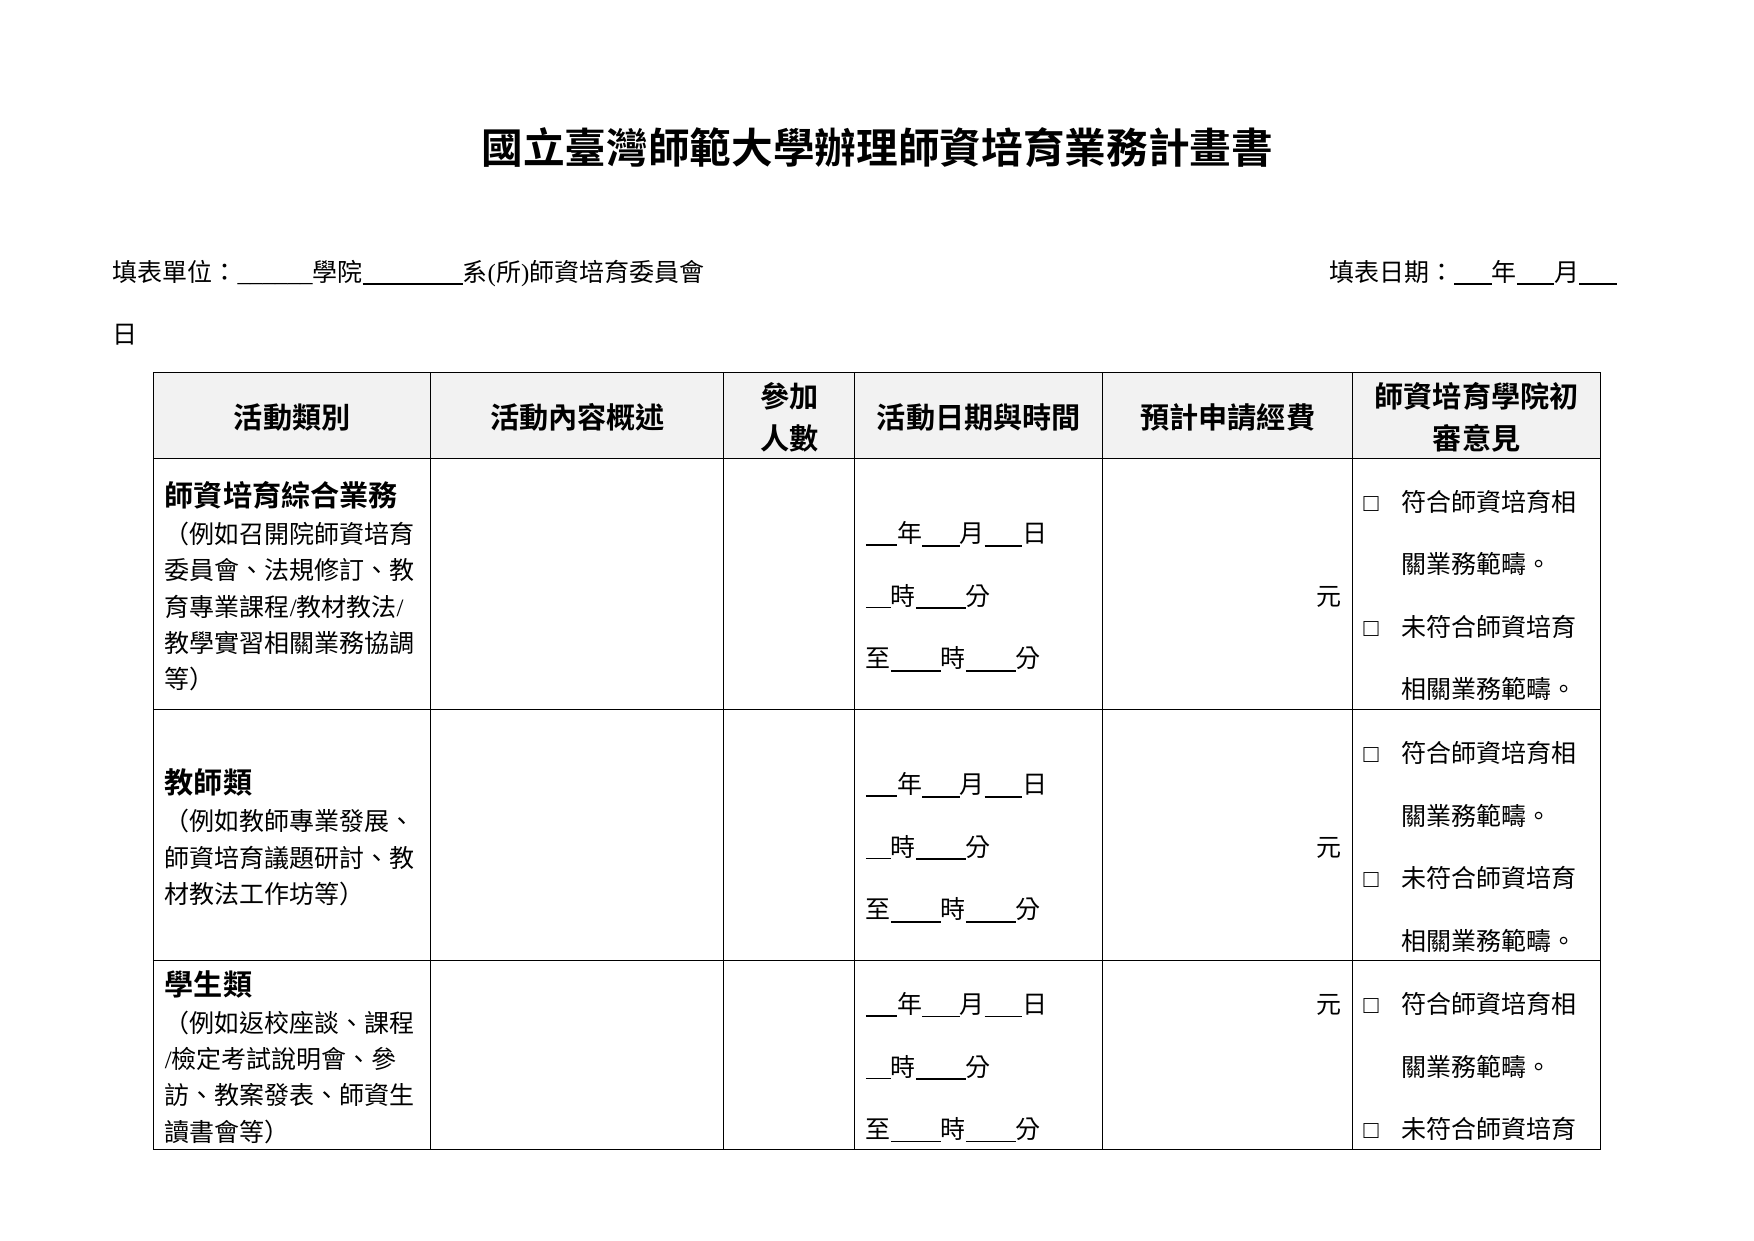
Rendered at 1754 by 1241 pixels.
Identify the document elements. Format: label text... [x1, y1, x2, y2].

table_cell 元 [1103, 961, 1352, 1148]
table_header 參加 人數 [724, 373, 854, 458]
table_cell 符合師資培育相關業務範疇。 未符合師資培育 [1353, 961, 1600, 1148]
table_cell [724, 459, 854, 709]
table_cell 符合師資培育相關業務範疇。 未符合師資培育相關業務範疇。 [1353, 710, 1600, 960]
table_header 活動類別 [154, 373, 430, 458]
table_cell 學生類 （例如返校座談、課程/檢定考試說明會、參訪、教案發表、師資生讀書會等） [154, 961, 430, 1148]
table_header 活動內容概述 [431, 373, 723, 458]
table_cell [431, 459, 723, 709]
table_cell 元 [1103, 459, 1352, 709]
table_cell 年 月 日 時 分 至 時 分 [855, 459, 1102, 709]
table_cell 師資培育綜合業務 （例如召開院師資培育委員會、法規修訂、教育專業課程/教材教法/教學實習相關業務協調等） [154, 459, 430, 709]
table_cell 年 月 日 時 分 至 時 分 [855, 710, 1102, 960]
table_cell [724, 710, 854, 960]
table_header 活動日期與時間 [855, 373, 1102, 458]
table_header 預計申請經費 [1103, 373, 1352, 458]
table_cell 符合師資培育相關業務範疇。 未符合師資培育相關業務範疇。 [1353, 459, 1600, 709]
table_cell [431, 710, 723, 960]
table_cell 教師類 （例如教師專業發展、師資培育議題研討、教材教法工作坊等） [154, 710, 430, 960]
table_cell [724, 961, 854, 1148]
table_cell 年 月 日 時 分 至 時 分 [855, 961, 1102, 1148]
table_header 師資培育學院初審意見 [1353, 373, 1600, 458]
table_cell [431, 961, 723, 1148]
text 填表單位：______學院 系(所)師資培育委員會 填表日期： 年 月 日 [112, 228, 1641, 353]
table_cell 元 [1103, 710, 1352, 960]
text 國立臺灣師範大學辦理師資培育業務計畫書 [112, 103, 1641, 166]
